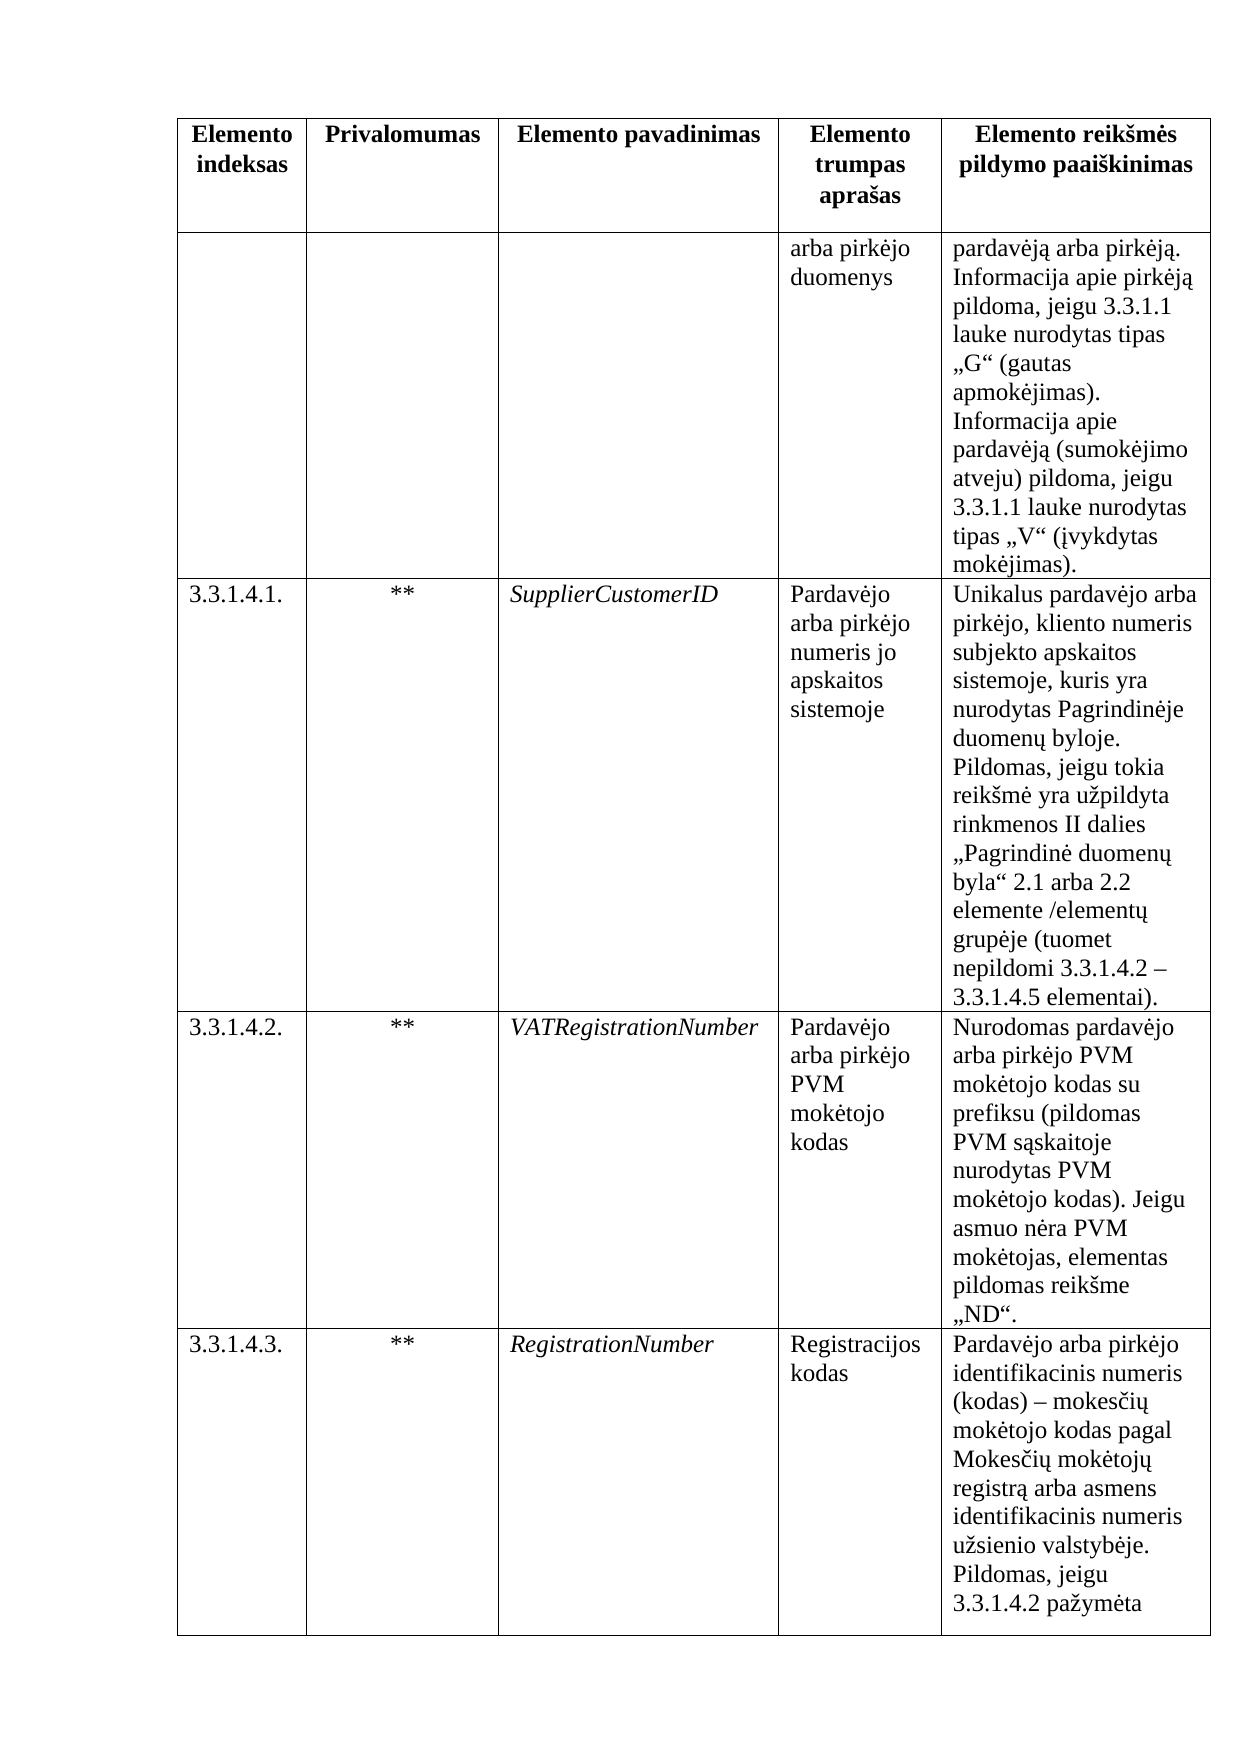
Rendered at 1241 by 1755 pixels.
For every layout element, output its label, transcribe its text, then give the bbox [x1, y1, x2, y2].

table_header [1211, 118, 1240, 232]
table_header Elemento reikšmės pildymo paaiškinimas [942, 119, 1210, 232]
table_cell pardavėją arba pirkėją. Informacija apie pirkėją pildoma, jeigu 3.3.1.1 lauke nurodytas tipas „G“ (gautas apmokėjimas). Informacija apie pardavėją (sumokėjimo atveju) pildoma, jeigu 3.3.1.1 lauke nurodytas tipas „V“ (įvykdytas mokėjimas). [942, 233, 1210, 578]
table_cell 3.3.1.4.2. [178, 1012, 306, 1328]
table_cell [1211, 578, 1240, 1011]
table_cell Nurodomas pardavėjo arba pirkėjo PVM mokėtojo kodas su prefiksu (pildomas PVM sąskaitoje nurodytas PVM mokėtojo kodas). Jeigu asmuo nėra PVM mokėtojas, elementas pildomas reikšme „ND“. [942, 1012, 1210, 1328]
table_cell 3.3.1.4.1. [178, 579, 306, 1011]
table_header Elemento trumpas aprašas [779, 119, 941, 232]
table_cell Unikalus pardavėjo arba pirkėjo, kliento numeris subjekto apskaitos sistemoje, kuris yra nurodytas Pagrindinėje duomenų byloje. Pildomas, jeigu tokia reikšmė yra užpildyta rinkmenos II dalies „Pagrindinė duomenų byla“ 2.1 arba 2.2 elemente /elementų grupėje (tuomet nepildomi 3.3.1.4.2 – 3.3.1.4.5 elementai). [942, 579, 1210, 1011]
table_cell ** [307, 1012, 498, 1328]
table_header Elemento indeksas [178, 119, 306, 232]
table_cell ** [307, 579, 498, 1011]
table_cell arba pirkėjo duomenys [779, 233, 941, 578]
table_cell [1211, 232, 1240, 578]
table_cell Registracijos kodas [779, 1329, 941, 1635]
table_cell 3.3.1.4.3. [178, 1329, 306, 1635]
table_cell VATRegistrationNumber [499, 1012, 778, 1328]
table_cell [499, 233, 778, 578]
table_cell Pardavėjo arba pirkėjo identifikacinis numeris (kodas) – mokesčių mokėtojo kodas pagal Mokesčių mokėtojų registrą arba asmens identifikacinis numeris užsienio valstybėje. Pildomas, jeigu 3.3.1.4.2 pažymėta [942, 1329, 1210, 1635]
table_cell SupplierCustomerID [499, 579, 778, 1011]
table_cell RegistrationNumber [499, 1329, 778, 1635]
table_header Privalomumas [307, 119, 498, 232]
table_cell Pardavėjo arba pirkėjo numeris jo apskaitos sistemoje [779, 579, 941, 1011]
table_cell [1211, 1328, 1240, 1635]
table_cell [1211, 1011, 1240, 1328]
table_cell [307, 233, 498, 578]
table_cell Pardavėjo arba pirkėjo PVM mokėtojo kodas [779, 1012, 941, 1328]
table_header Elemento pavadinimas [499, 119, 778, 232]
table_cell ** [307, 1329, 498, 1635]
table_cell [178, 233, 306, 578]
